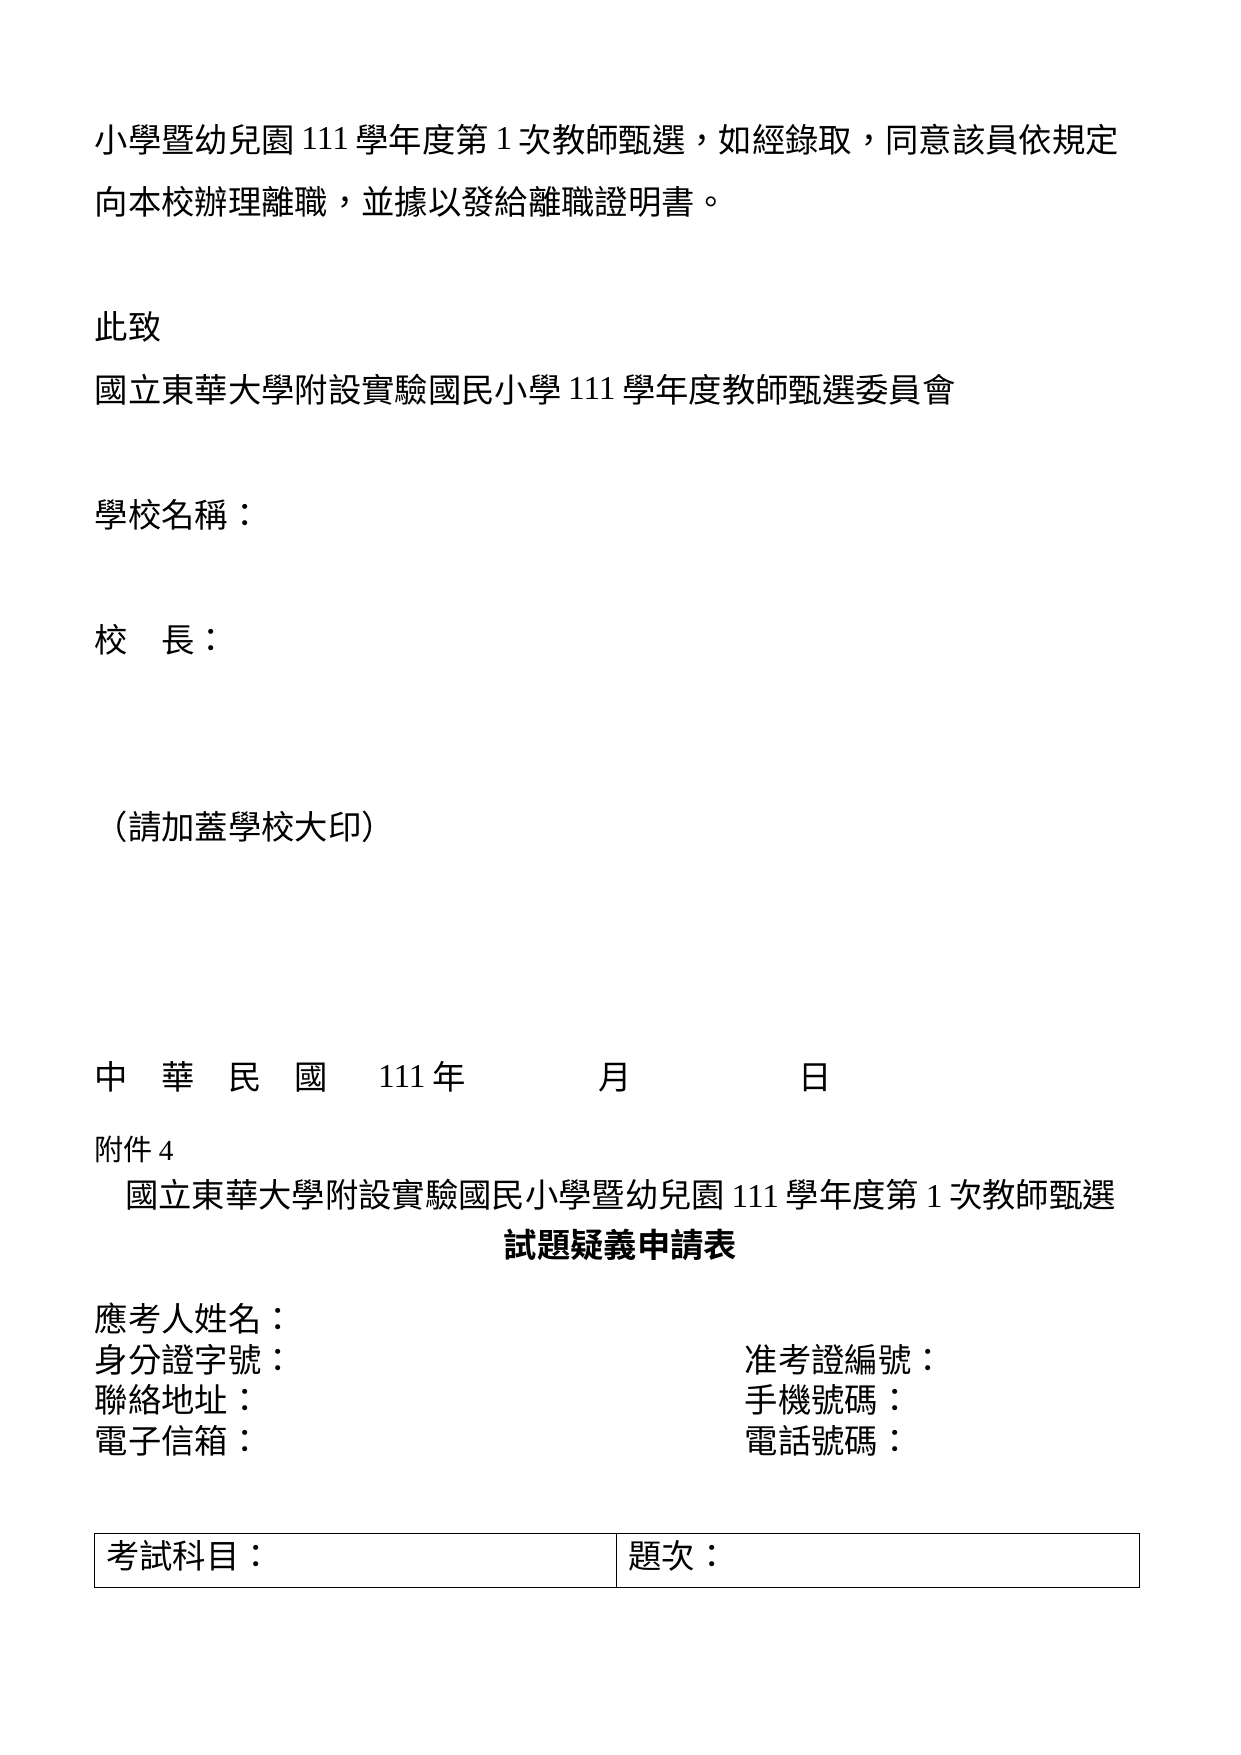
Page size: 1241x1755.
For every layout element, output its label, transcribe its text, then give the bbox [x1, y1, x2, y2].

text 身分證字號： 准考證編號： [94, 1345, 1146, 1379]
text 中 華 民 國 111年 月 日 [94, 1033, 1146, 1096]
text 國立東華大學附設實驗國民小學111學年度教師甄選委員會 [94, 346, 1146, 408]
text 國立東華大學附設實驗國民小學暨幼兒園111學年度第1次教師甄選 [94, 1167, 1146, 1217]
table_header 考試科目： [95, 1534, 616, 1587]
text 電子信箱： 電話號碼： [94, 1427, 1146, 1460]
text 試題疑義申請表 [94, 1217, 1146, 1267]
text 學校名稱： [94, 471, 1146, 533]
text 應考人姓名： [94, 1304, 1146, 1338]
text 此致 [94, 283, 1146, 346]
text 附件4 [94, 1133, 1146, 1167]
text （請加蓋學校大印） [94, 783, 1146, 846]
table_header 題次： [617, 1534, 1139, 1587]
text 小學暨幼兒園111學年度第1次教師甄選，如經錄取，同意該員依規定向本校辦理離職，並據以發給離職證明書。 [94, 96, 1146, 221]
text 聯絡地址： 手機號碼： [94, 1386, 1146, 1419]
text 校長： [94, 596, 1146, 658]
